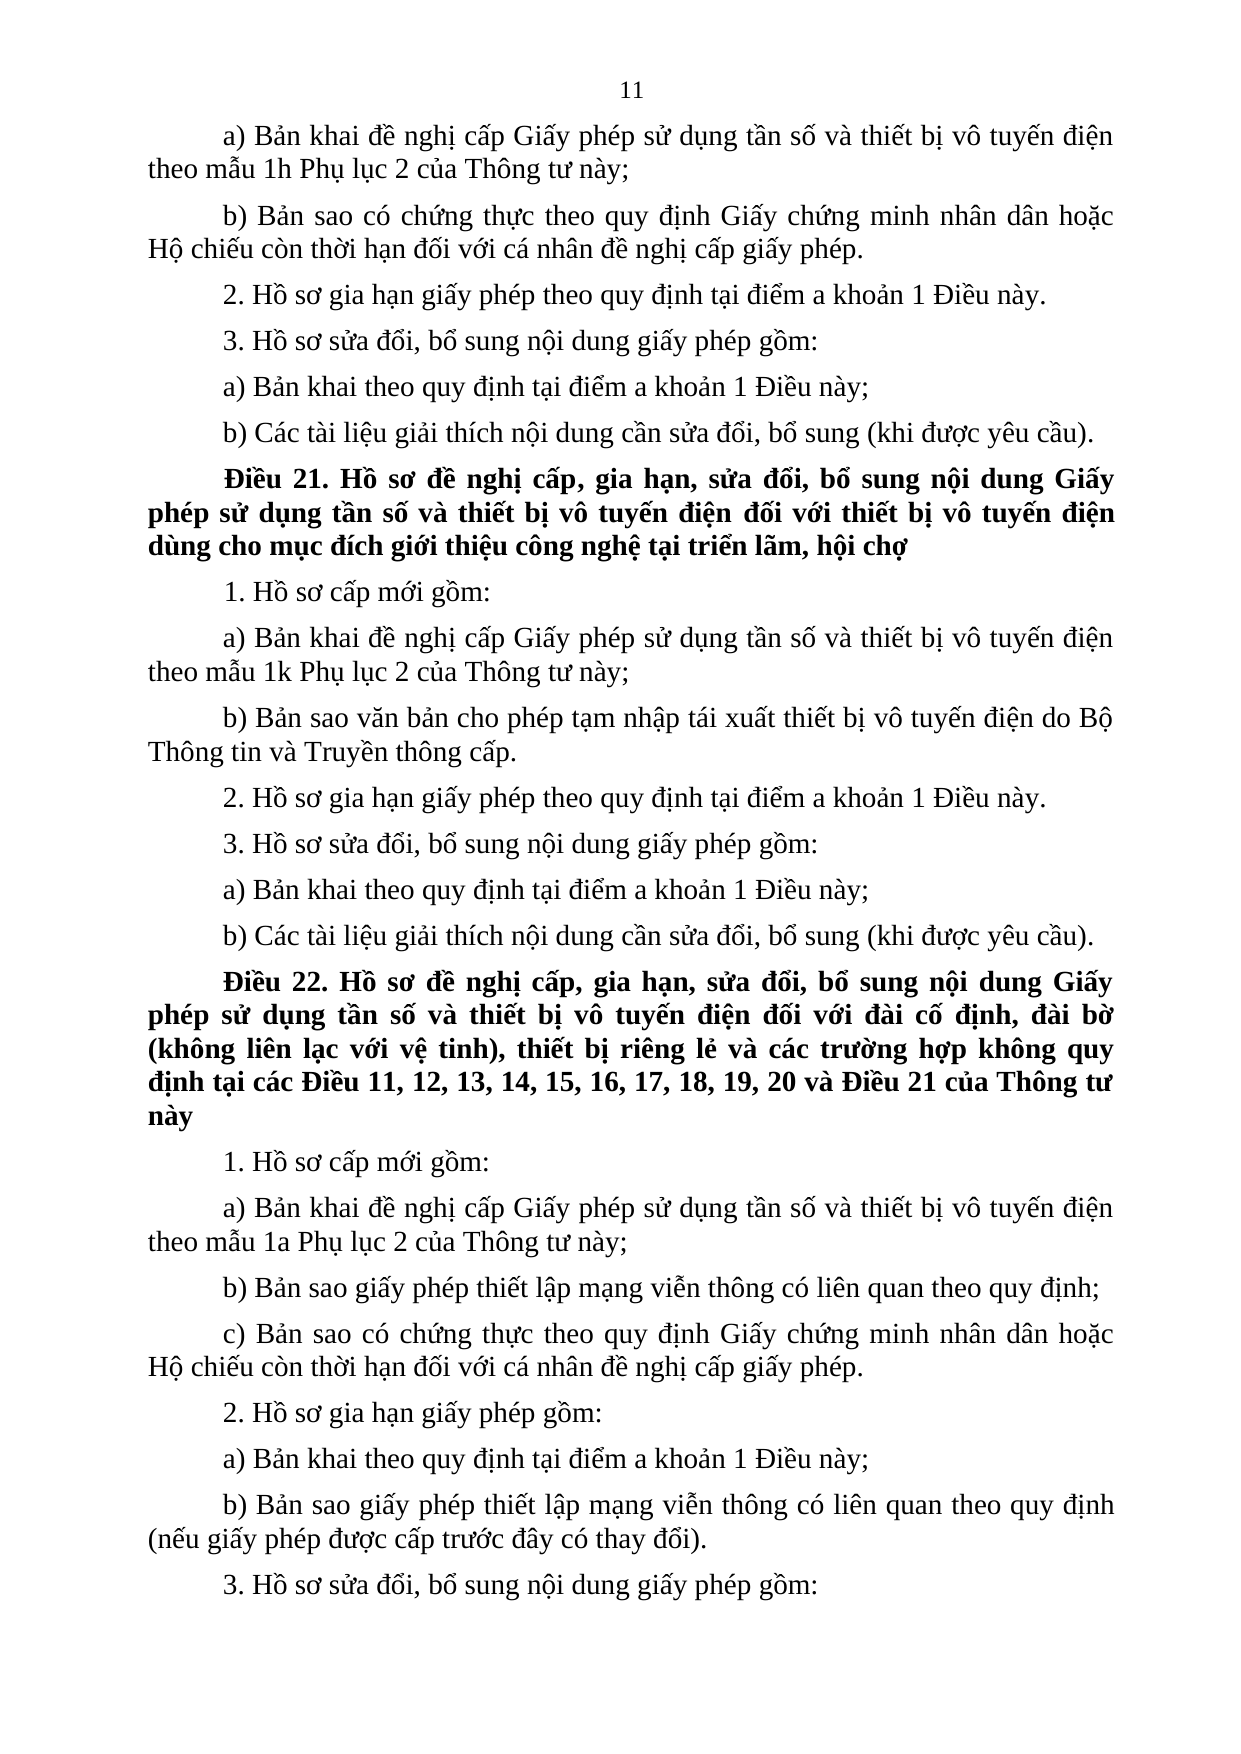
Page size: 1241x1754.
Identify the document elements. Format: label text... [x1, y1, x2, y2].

text 3. Hồ sơ sửa đổi, bổ sung nội dung giấy phép gồm: [148, 323, 1116, 357]
text b) Các tài liệu giải thích nội dung cần sửa đổi, bổ sung (khi được yêu cầu). [148, 918, 1116, 951]
text 3. Hồ sơ sửa đổi, bổ sung nội dung giấy phép gồm: [148, 1567, 1116, 1601]
text c) Bản sao có chứng thực theo quy định Giấy chứng minh nhân dân hoặc Hộ chiếu còn thời hạn đối với cá nhân đề nghị cấp giấy phép. [148, 1316, 1116, 1383]
text a) Bản khai đề nghị cấp Giấy phép sử dụng tần số và thiết bị vô tuyến điện theo mẫu 1a Phụ lục 2 của Thông tư này; [148, 1190, 1116, 1257]
text 3. Hồ sơ sửa đổi, bổ sung nội dung giấy phép gồm: [148, 826, 1116, 859]
text Điều 22. Hồ sơ đề nghị cấp, gia hạn, sửa đổi, bổ sung nội dung Giấy phép sử dụng tần số và thiết bị vô tuyến điện đối với đài cố định, đài bờ (không liên lạc với vệ tinh), thiết bị riêng lẻ và các trường hợp không quy định tại các Điều 11, 12, 13, 14, 15, 16, 17, 18, 19, 20 và Điều 21 của Thông tư này [148, 964, 1116, 1132]
text b) Các tài liệu giải thích nội dung cần sửa đổi, bổ sung (khi được yêu cầu). [148, 415, 1116, 449]
subtitle Điều 21. Hồ sơ đề nghị cấp, gia hạn, sửa đổi, bổ sung nội dung Giấy phép sử dụng tần số và thiết bị vô tuyến điện đối với thiết bị vô tuyến điện dùng cho mục đích giới thiệu công nghệ tại triển lãm, hội chợ [148, 461, 1116, 562]
text a) Bản khai đề nghị cấp Giấy phép sử dụng tần số và thiết bị vô tuyến điện theo mẫu 1h Phụ lục 2 của Thông tư này; [148, 118, 1116, 185]
subtitle a) Bản khai đề nghị cấp Giấy phép sử dụng tần số và thiết bị vô tuyến điện theo mẫu 1k Phụ lục 2 của Thông tư này; [148, 621, 1116, 688]
text 1. Hồ sơ cấp mới gồm: [148, 1144, 1116, 1178]
text 2. Hồ sơ gia hạn giấy phép theo quy định tại điểm a khoản 1 Điều này. [148, 277, 1116, 311]
text a) Bản khai theo quy định tại điểm a khoản 1 Điều này; [148, 1441, 1116, 1475]
text a) Bản khai theo quy định tại điểm a khoản 1 Điều này; [148, 369, 1116, 403]
text 2. Hồ sơ gia hạn giấy phép gồm: [148, 1395, 1116, 1429]
subtitle b) Bản sao văn bản cho phép tạm nhập tái xuất thiết bị vô tuyến điện do Bộ Thông tin và Truyền thông cấp. [148, 700, 1116, 767]
text b) Bản sao có chứng thực theo quy định Giấy chứng minh nhân dân hoặc Hộ chiếu còn thời hạn đối với cá nhân đề nghị cấp giấy phép. [148, 198, 1116, 265]
text b) Bản sao giấy phép thiết lập mạng viễn thông có liên quan theo quy định (nếu giấy phép được cấp trước đây có thay đổi). [148, 1487, 1116, 1554]
subtitle 1. Hồ sơ cấp mới gồm: [148, 574, 1116, 608]
text a) Bản khai theo quy định tại điểm a khoản 1 Điều này; [148, 872, 1116, 905]
text b) Bản sao giấy phép thiết lập mạng viễn thông có liên quan theo quy định; [148, 1270, 1116, 1303]
text 2. Hồ sơ gia hạn giấy phép theo quy định tại điểm a khoản 1 Điều này. [148, 780, 1116, 813]
